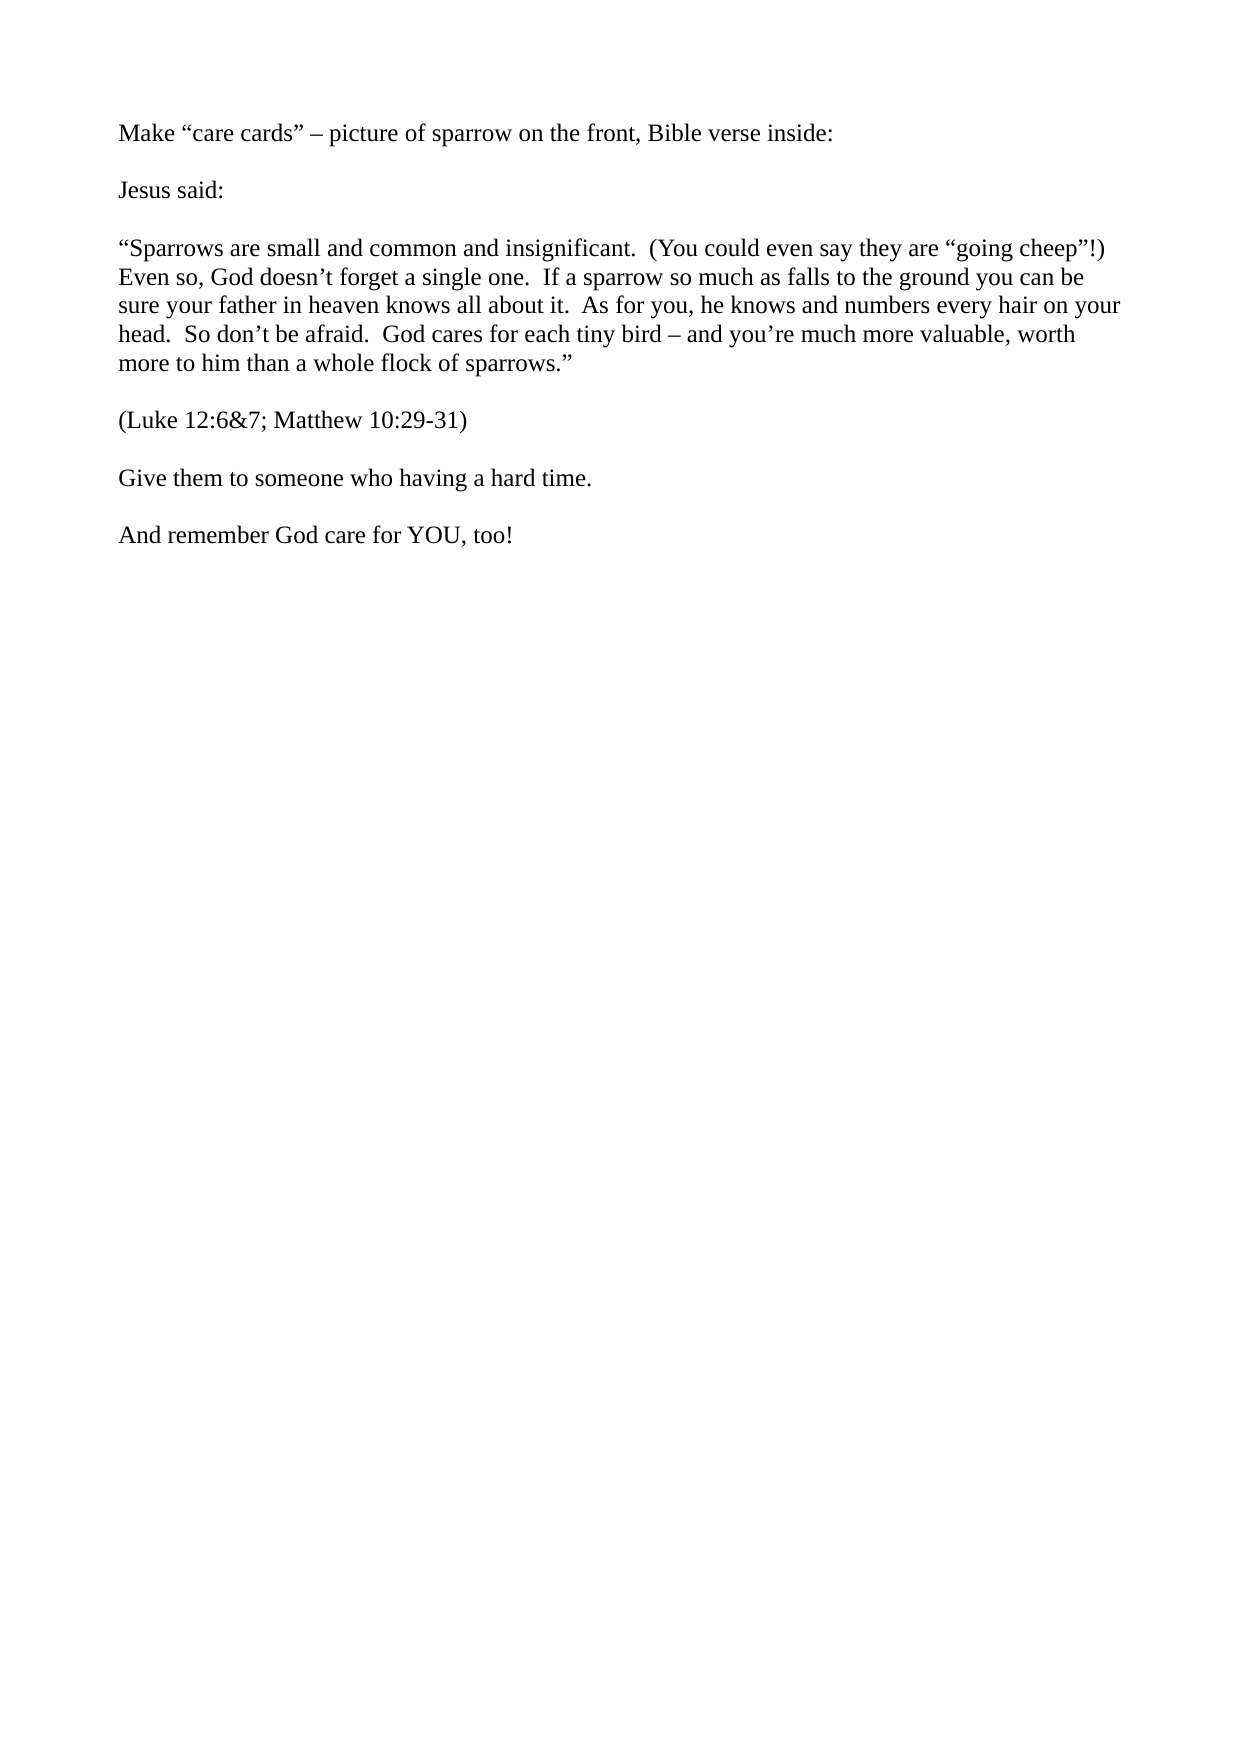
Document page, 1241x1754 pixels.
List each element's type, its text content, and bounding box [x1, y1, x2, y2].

text Give them to someone who having a hard time. [118, 463, 1122, 492]
text “Sparrows are small and common and insignificant. (You could even say they are “going cheep”!) Even so, God doesn’t forget a single one. If a sparrow so much as falls to the ground you can be sure your father in heaven knows all about it. As for you, he knows and numbers every hair on your head. So don’t be afraid. God cares for each tiny bird – and you’re much more valuable, worth more to him than a whole flock of sparrows.” [118, 233, 1122, 377]
text Jesus said: [118, 176, 1122, 204]
text (Luke 12:6&7; Matthew 10:29-31) [118, 406, 1122, 434]
text And remember God care for YOU, too! [118, 521, 1122, 549]
text Make “care cards” – picture of sparrow on the front, Bible verse inside: [118, 118, 1122, 147]
